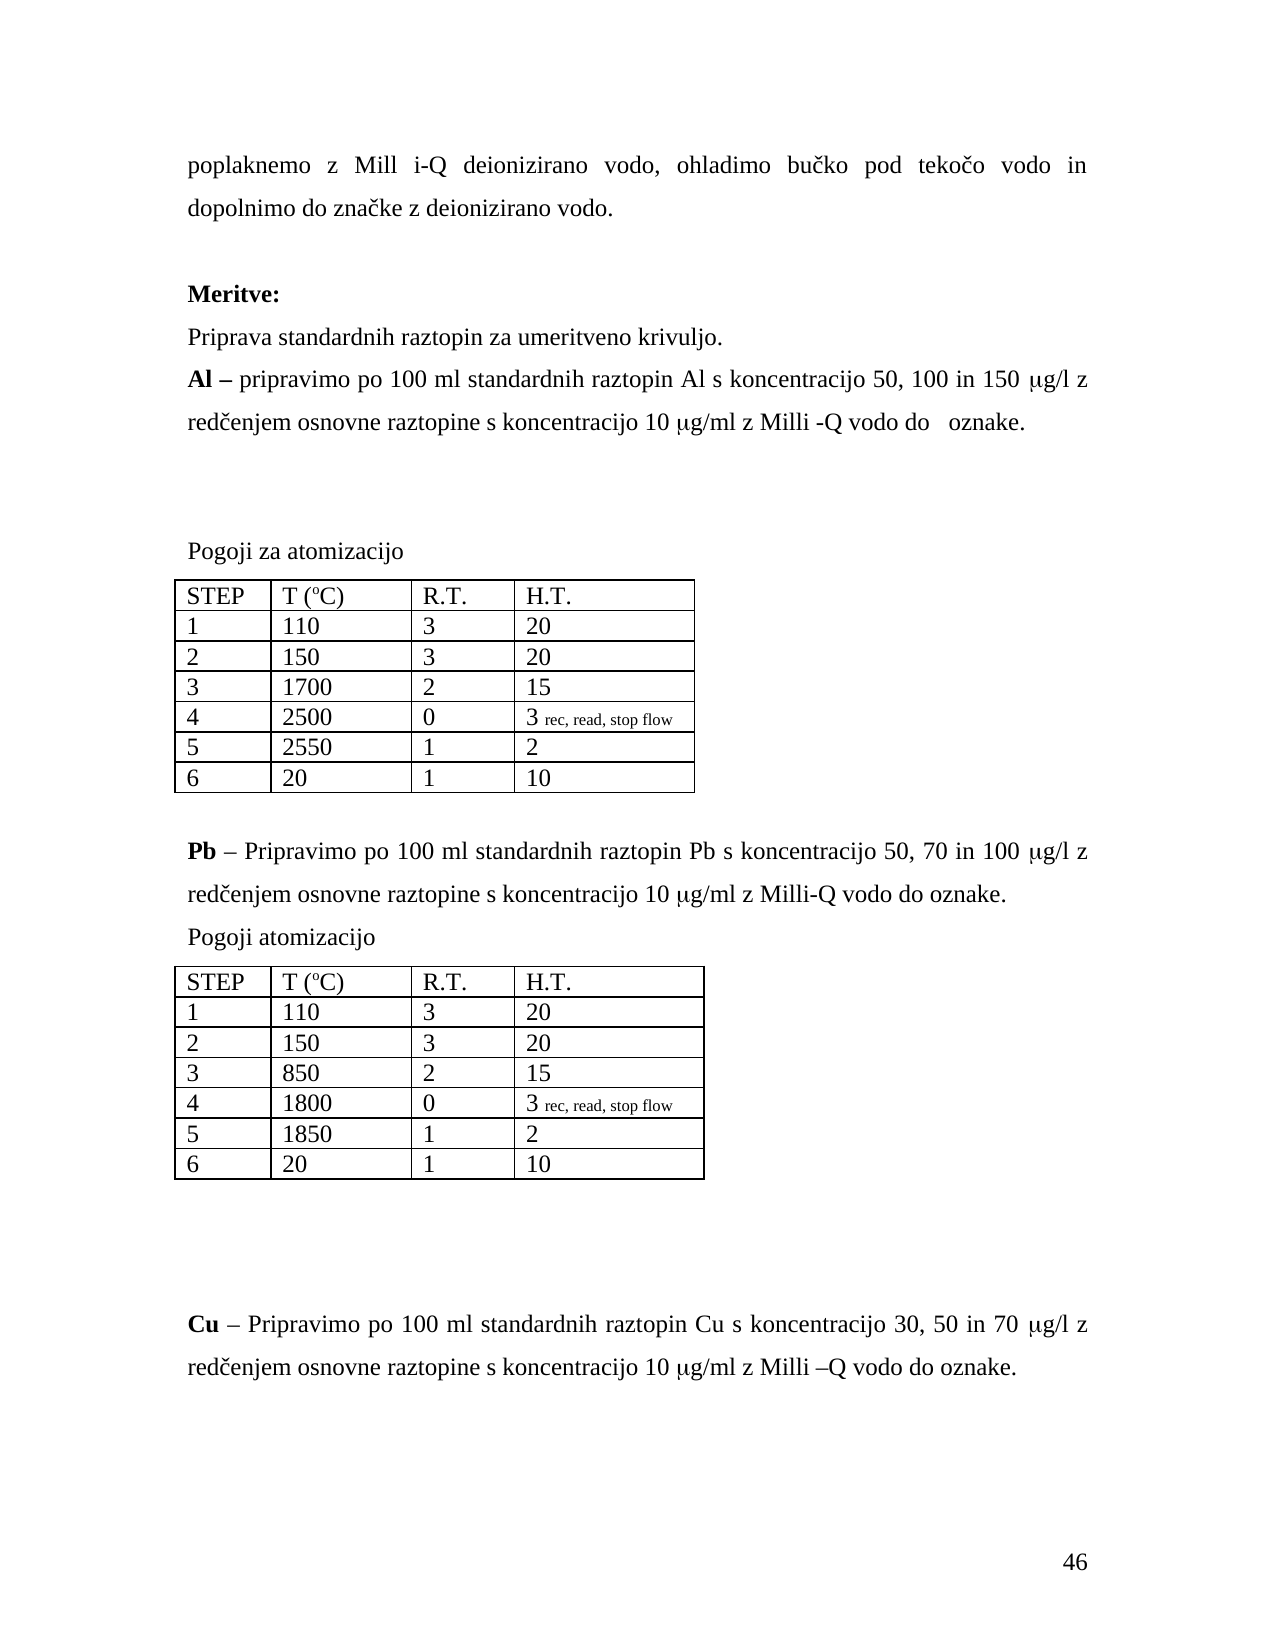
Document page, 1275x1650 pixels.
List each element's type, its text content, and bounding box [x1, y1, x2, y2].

table_cell 6 [176, 1149, 270, 1178]
table_cell 3 rec, read, stop flow [515, 702, 694, 731]
table_cell 20 [272, 763, 411, 792]
table_cell 20 [515, 1028, 703, 1057]
table_cell 1 [412, 763, 514, 792]
text Pogoji za atomizacijo [187, 536, 1088, 565]
table_cell 1 [412, 1149, 514, 1178]
table_cell 2 [176, 1028, 270, 1057]
table_cell 1 [412, 733, 514, 761]
table_cell 20 [515, 998, 703, 1026]
table_cell 20 [515, 611, 694, 640]
table_header H.T. [515, 967, 703, 996]
table_header STEP [176, 967, 270, 996]
table_cell 10 [515, 1149, 703, 1178]
text Pogoji atomizacijo [187, 922, 1088, 951]
table_cell 2500 [272, 702, 411, 731]
table_cell 15 [515, 1058, 703, 1087]
table_header T (oC) [272, 581, 411, 610]
text Pb – Pripravimo po 100 ml standardnih raztopin Pb s koncentracijo 50, 70 in 100 g/l z redčenjem osnovne raztopine s koncentracijo 10 g/ml z Milli-Q vodo do oznake. [187, 836, 1088, 908]
table_cell 3 [412, 1028, 514, 1057]
table_cell 2550 [272, 733, 411, 761]
table_cell 20 [272, 1149, 411, 1178]
table_cell 15 [515, 672, 694, 701]
table_cell 110 [272, 611, 411, 640]
table_header R.T. [412, 581, 514, 610]
table_cell 5 [176, 733, 270, 761]
table_cell 0 [412, 1088, 514, 1117]
text Priprava standardnih raztopin za umeritveno krivuljo. [187, 322, 1088, 351]
table_header T (oC) [272, 967, 411, 996]
table_cell 3 [412, 611, 514, 640]
table_cell 3 [176, 1058, 270, 1087]
text poplaknemo z Mill i-Q deionizirano vodo, ohladimo bučko pod tekočo vodo in dopolnimo do značke z deionizirano vodo. [187, 150, 1088, 222]
table_cell 5 [176, 1119, 270, 1147]
table_cell 150 [272, 642, 411, 670]
table_header H.T. [515, 581, 694, 610]
table_cell 4 [176, 702, 270, 731]
table_cell 3 [412, 998, 514, 1026]
table_cell 1850 [272, 1119, 411, 1147]
table_header STEP [176, 581, 270, 610]
table_cell 20 [515, 642, 694, 670]
table_cell 3 [176, 672, 270, 701]
table_cell 1800 [272, 1088, 411, 1117]
table_cell 1 [412, 1119, 514, 1147]
text Al – pripravimo po 100 ml standardnih raztopin Al s koncentracijo 50, 100 in 150 g/l z redčenjem osnovne raztopine s koncentracijo 10 g/ml z Milli -Q vodo do oznake. [187, 364, 1088, 436]
table_cell 2 [515, 1119, 703, 1147]
text Meritve: [187, 279, 1088, 308]
table_cell 850 [272, 1058, 411, 1087]
table_cell 110 [272, 998, 411, 1026]
table_cell 0 [412, 702, 514, 731]
table_cell 2 [176, 642, 270, 670]
table_cell 3 [412, 642, 514, 670]
table_cell 2 [515, 733, 694, 761]
table_cell 3 rec, read, stop flow [515, 1088, 703, 1117]
table_header R.T. [412, 967, 514, 996]
table_cell 10 [515, 763, 694, 792]
table_cell 6 [176, 763, 270, 792]
table_cell 4 [176, 1088, 270, 1117]
table_cell 2 [412, 1058, 514, 1087]
table_cell 1700 [272, 672, 411, 701]
text Cu – Pripravimo po 100 ml standardnih raztopin Cu s koncentracijo 30, 50 in 70 g/l z redčenjem osnovne raztopine s koncentracijo 10 g/ml z Milli –Q vodo do oznake. [187, 1309, 1088, 1381]
table_cell 1 [176, 998, 270, 1026]
table_cell 150 [272, 1028, 411, 1057]
table_cell 1 [176, 611, 270, 640]
table_cell 2 [412, 672, 514, 701]
